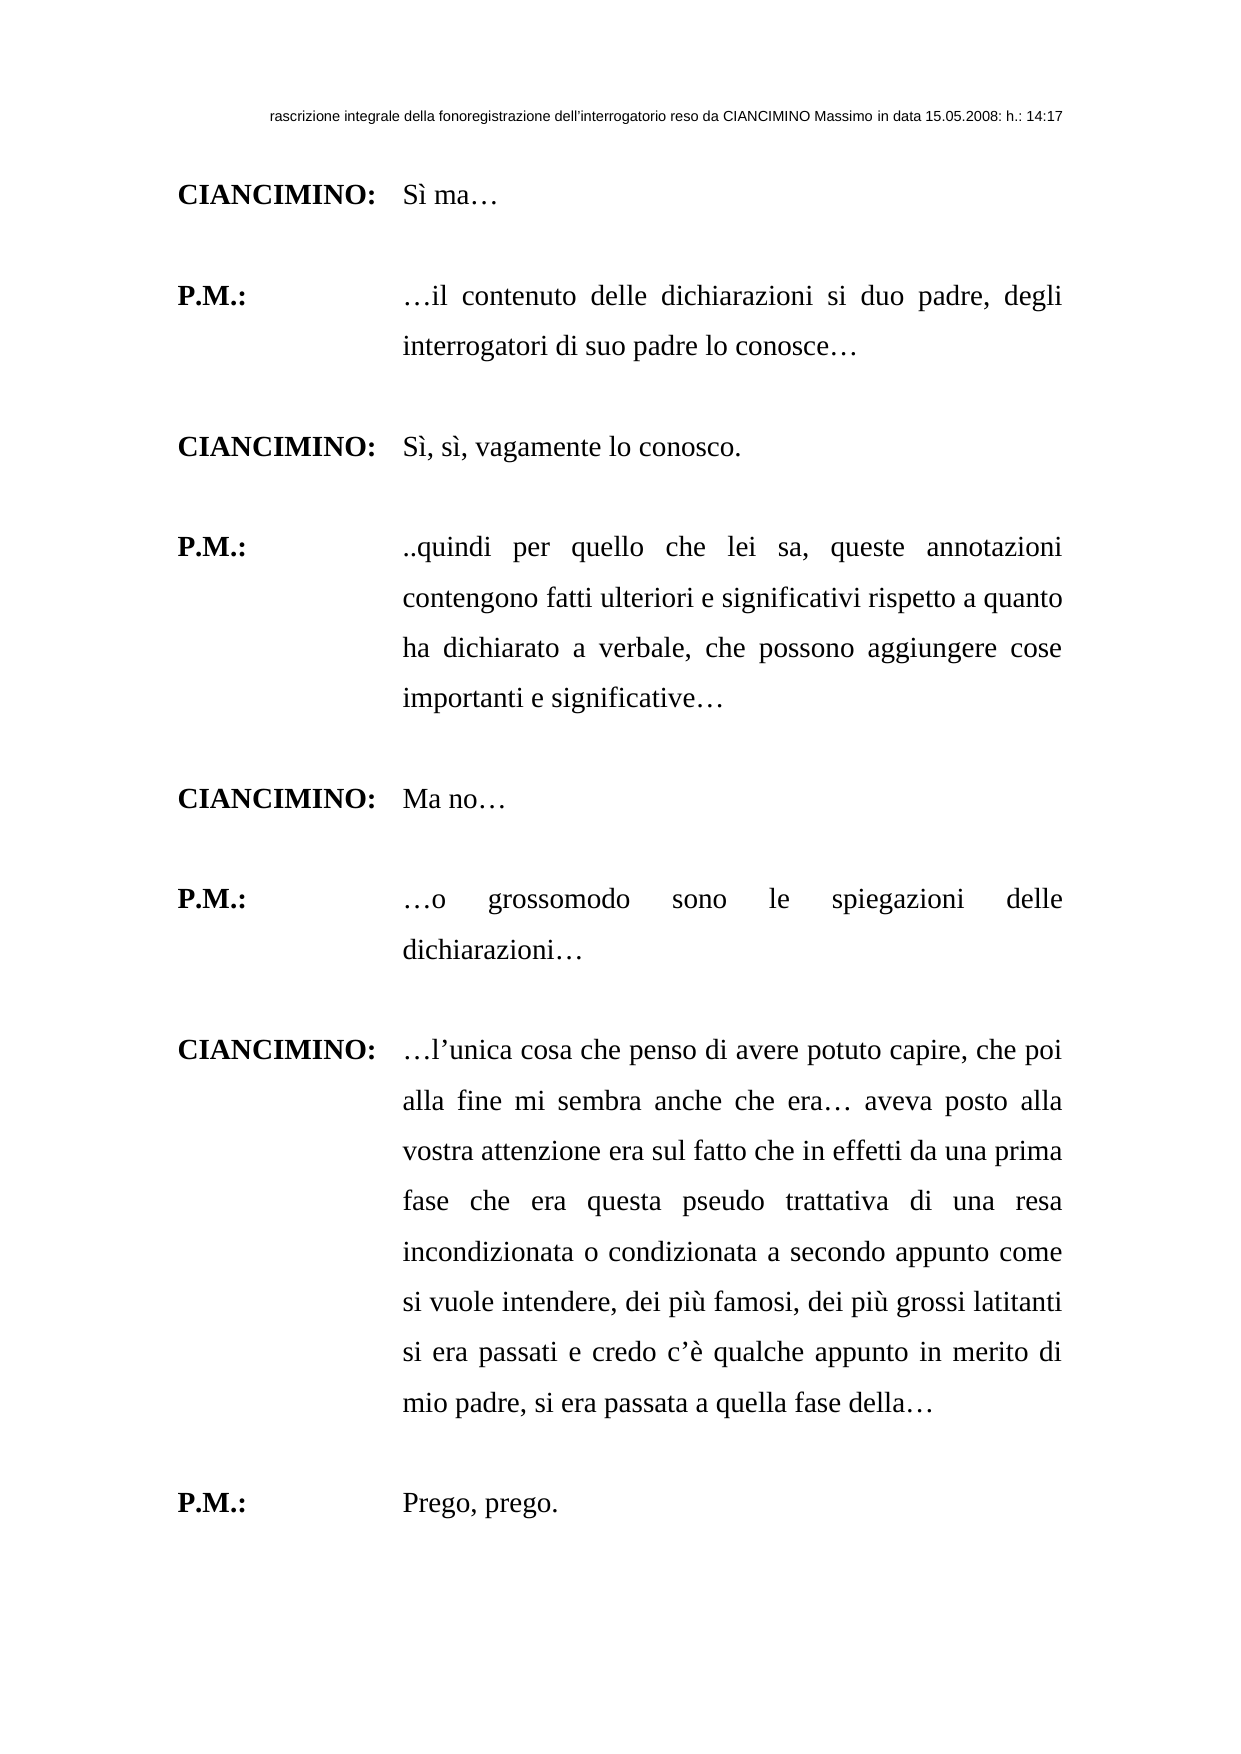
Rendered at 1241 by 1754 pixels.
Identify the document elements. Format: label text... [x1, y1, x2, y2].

text P.M.: …il contenuto delle dichiarazioni si duo padre, degli interrogatori di suo padre lo conosce… [177, 278, 1063, 362]
text CIANCIMINO: Ma no… [177, 781, 1063, 814]
text CIANCIMINO: …l’unica cosa che penso di avere potuto capire, che poi alla fine mi sembra anche che era… aveva posto alla vostra attenzione era sul fatto che in effetti da una prima fase che era questa pseudo trattativa di una resa incondizionata o condizionata a secondo appunto come si vuole intendere, dei più famosi, dei più grossi latitanti si era passati e credo c’è qualche appunto in merito di mio padre, si era passata a quella fase della… [177, 1032, 1063, 1418]
text P.M.: …o grossomodo sono le spiegazioni delle dichiarazioni… [177, 882, 1063, 965]
text CIANCIMINO: Sì, sì, vagamente lo conosco. [177, 429, 1063, 462]
text P.M.: Prego, prego. [177, 1485, 1063, 1519]
text CIANCIMINO: Sì ma… [177, 177, 1063, 211]
text P.M.: ..quindi per quello che lei sa, queste annotazioni contengono fatti ulteriori e significativi rispetto a quanto ha dichiarato a verbale, che possono aggiungere cose importanti e significative… [177, 529, 1063, 714]
